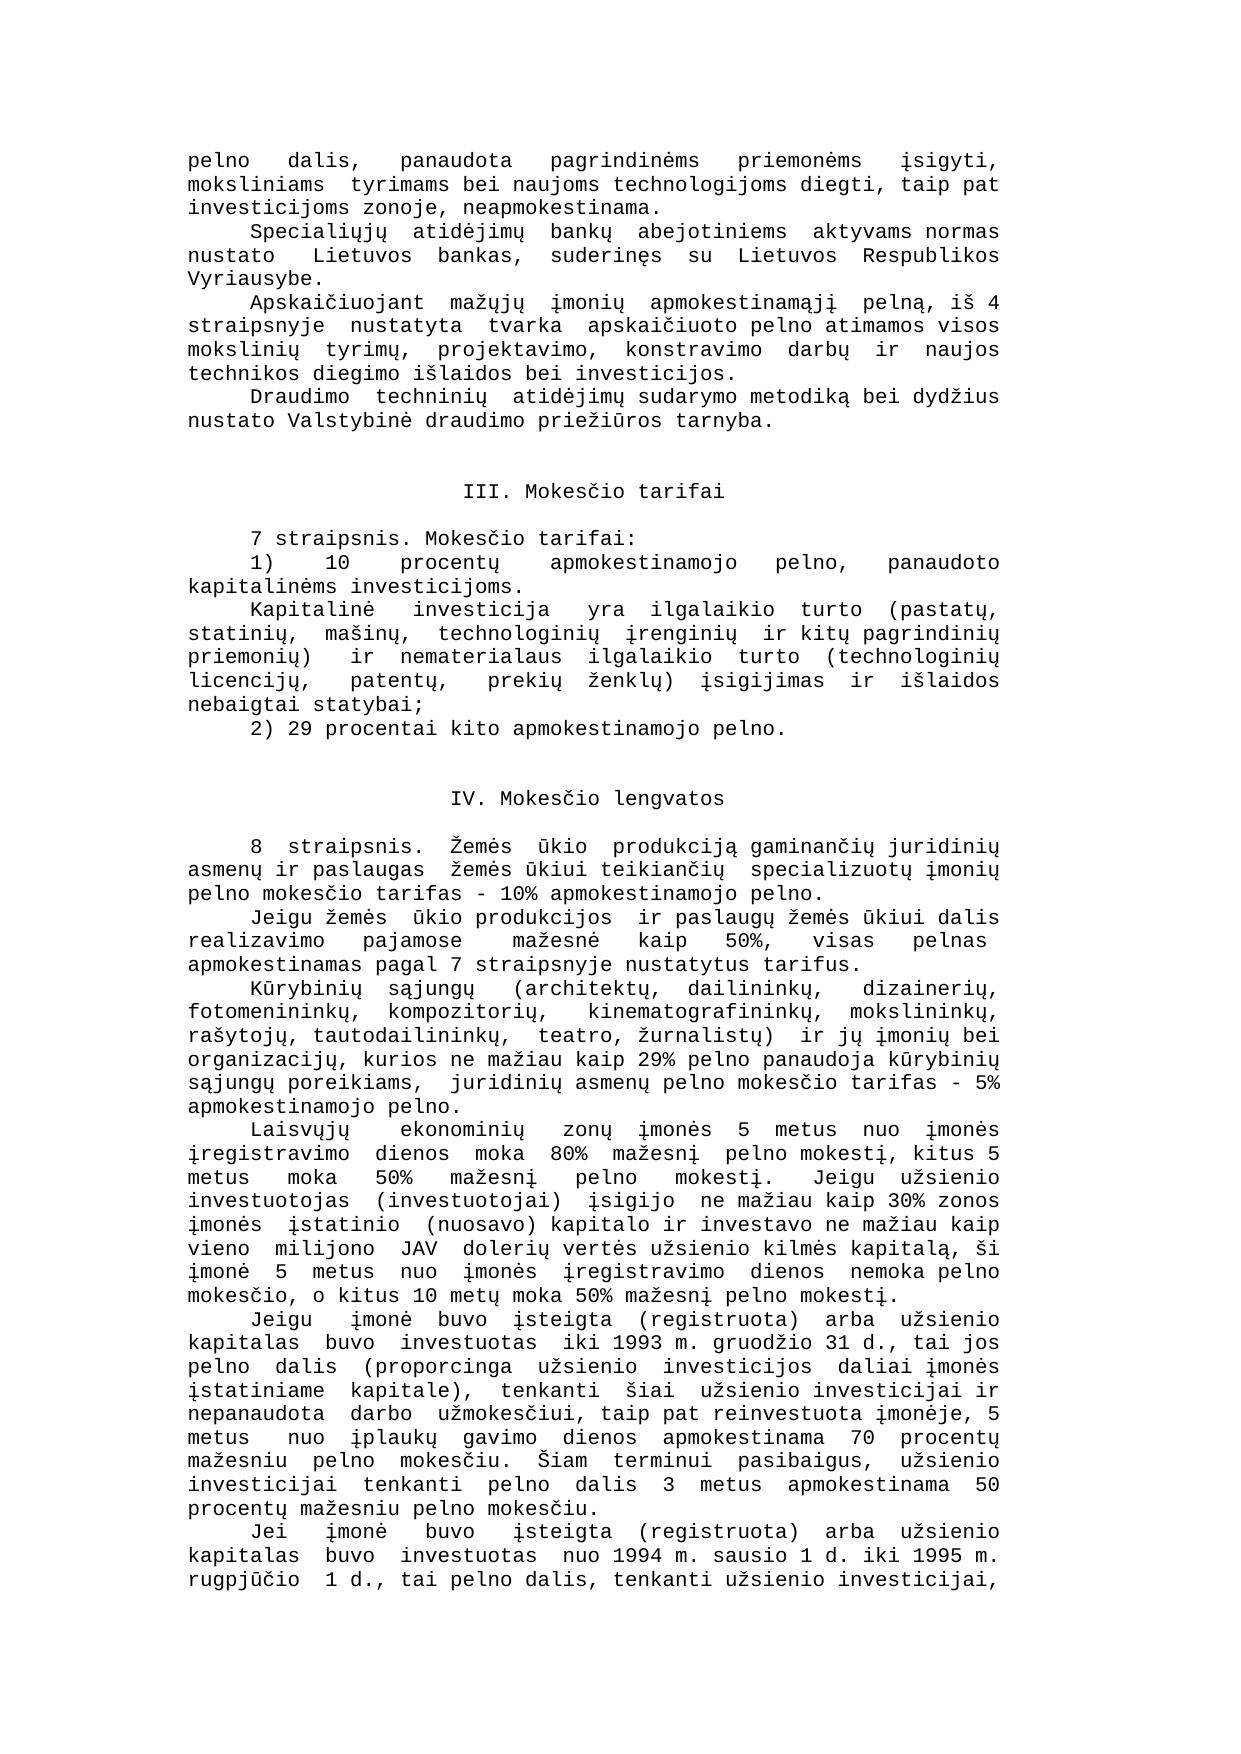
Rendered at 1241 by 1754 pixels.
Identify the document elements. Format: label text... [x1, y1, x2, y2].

text investicijai tenkanti pelno dalis 3 metus apmokestinama 50 [187, 1474, 1053, 1498]
text pelno dalis (proporcinga užsienio investicijos daliai įmonės [187, 1356, 1053, 1379]
text nustato Valstybinė draudimo priežiūros tarnyba. [187, 410, 1053, 434]
text įregistravimo dienos moka 80% mažesnį pelno mokestį, kitus 5 [187, 1143, 1053, 1167]
text nepanaudota darbo užmokesčiui, taip pat reinvestuota įmonėje, 5 [187, 1403, 1053, 1427]
text mažesniu pelno mokesčiu. Šiam terminui pasibaigus, užsienio [187, 1451, 1053, 1474]
text metus moka 50% mažesnį pelno mokestį. Jeigu užsienio [187, 1167, 1053, 1190]
text Laisvųjų ekonominių zonų įmonės 5 metus nuo įmonės [187, 1119, 1053, 1143]
text Jei įmonė buvo įsteigta (registruota) arba užsienio [187, 1521, 1053, 1545]
text statinių, mašinų, technologinių įrenginių ir kitų pagrindinių [187, 623, 1053, 647]
text įmonė 5 metus nuo įmonės įregistravimo dienos nemoka pelno [187, 1261, 1053, 1285]
text pelno dalis, panaudota pagrindinėms priemonėms įsigyti, [187, 150, 1053, 174]
text sąjungų poreikiams, juridinių asmenų pelno mokesčio tarifas - 5% [187, 1072, 1053, 1096]
text Draudimo techninių atidėjimų sudarymo metodiką bei dydžius [187, 386, 1053, 410]
text 2) 29 procentai kito apmokestinamojo pelno. [187, 717, 1053, 741]
text technikos diegimo išlaidos bei investicijos. [187, 363, 1053, 386]
text asmenų ir paslaugas žemės ūkiui teikiančių specializuotų įmonių [187, 859, 1053, 883]
text procentų mažesniu pelno mokesčiu. [187, 1498, 1053, 1521]
text Jeigu įmonė buvo įsteigta (registruota) arba užsienio [187, 1309, 1053, 1332]
text apmokestinamojo pelno. [187, 1096, 1053, 1119]
text įmonės įstatinio (nuosavo) kapitalo ir investavo ne mažiau kaip [187, 1214, 1053, 1238]
text investuotojas (investuotojai) įsigijo ne mažiau kaip 30% zonos [187, 1190, 1053, 1214]
text vieno milijono JAV dolerių vertės užsienio kilmės kapitalą, ši [187, 1238, 1053, 1261]
text Specialiųjų atidėjimų bankų abejotiniems aktyvams normas [187, 221, 1053, 244]
text licencijų, patentų, prekių ženklų) įsigijimas ir išlaidos [187, 670, 1053, 694]
text Vyriausybe. [187, 268, 1053, 292]
text kapitalas buvo investuotas iki 1993 m. gruodžio 31 d., tai jos [187, 1332, 1053, 1356]
text kapitalas buvo investuotas nuo 1994 m. sausio 1 d. iki 1995 m. [187, 1545, 1053, 1569]
text moksliniams tyrimams bei naujoms technologijoms diegti, taip pat [187, 174, 1053, 197]
text fotomenininkų, kompozitorių, kinematografininkų, mokslininkų, [187, 1001, 1053, 1025]
text metus nuo įplaukų gavimo dienos apmokestinama 70 procentų [187, 1427, 1053, 1451]
text investicijoms zonoje, neapmokestinama. [187, 197, 1053, 221]
text Apskaičiuojant mažųjų įmonių apmokestinamąjį pelną, iš 4 [187, 292, 1053, 316]
text nustato Lietuvos bankas, suderinęs su Lietuvos Respublikos [187, 244, 1053, 268]
text kapitalinėms investicijoms. [187, 576, 1053, 599]
text pelno mokesčio tarifas - 10% apmokestinamojo pelno. [187, 883, 1053, 907]
text IV. Mokesčio lengvatos [187, 788, 1053, 812]
text mokslinių tyrimų, projektavimo, konstravimo darbų ir naujos [187, 339, 1053, 363]
text Jeigu žemės ūkio produkcijos ir paslaugų žemės ūkiui dalis [187, 907, 1053, 930]
text rugpjūčio 1 d., tai pelno dalis, tenkanti užsienio investicijai, [187, 1569, 1053, 1592]
text Kapitalinė investicija yra ilgalaikio turto (pastatų, [187, 599, 1053, 623]
text priemonių) ir nematerialaus ilgalaikio turto (technologinių [187, 647, 1053, 670]
text organizacijų, kurios ne mažiau kaip 29% pelno panaudoja kūrybinių [187, 1048, 1053, 1072]
text 8 straipsnis. Žemės ūkio produkciją gaminančių juridinių [187, 836, 1053, 859]
text straipsnyje nustatyta tvarka apskaičiuoto pelno atimamos visos [187, 316, 1053, 339]
text rašytojų, tautodailininkų, teatro, žurnalistų) ir jų įmonių bei [187, 1025, 1053, 1048]
text mokesčio, o kitus 10 metų moka 50% mažesnį pelno mokestį. [187, 1285, 1053, 1309]
text apmokestinamas pagal 7 straipsnyje nustatytus tarifus. [187, 954, 1053, 978]
text įstatiniame kapitale), tenkanti šiai užsienio investicijai ir [187, 1379, 1053, 1403]
text 1) 10 procentų apmokestinamojo pelno, panaudoto [187, 552, 1053, 576]
text 7 straipsnis. Mokesčio tarifai: [187, 528, 1053, 552]
text III. Mokesčio tarifai [187, 481, 1053, 505]
text nebaigtai statybai; [187, 694, 1053, 717]
text realizavimo pajamose mažesnė kaip 50%, visas pelnas [187, 930, 1053, 954]
text Kūrybinių sąjungų (architektų, dailininkų, dizainerių, [187, 978, 1053, 1001]
